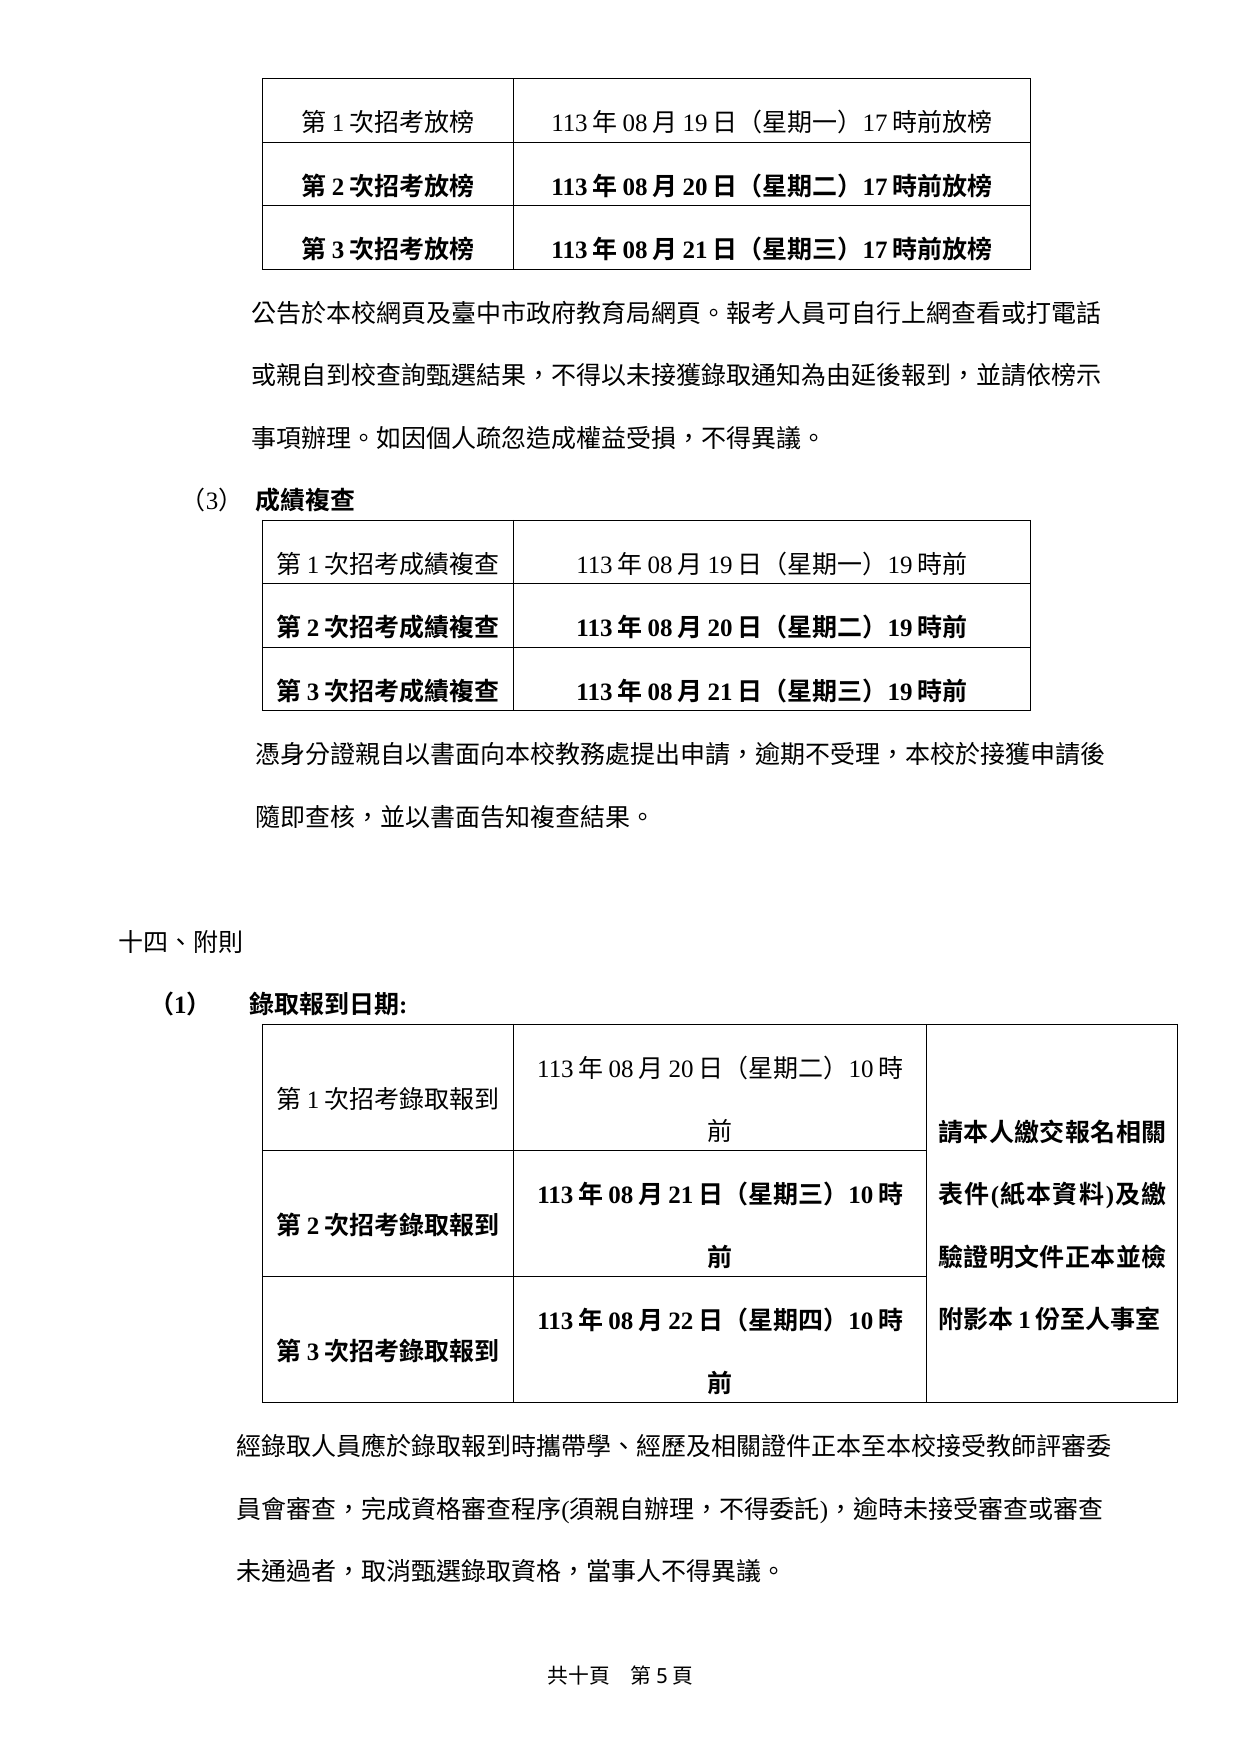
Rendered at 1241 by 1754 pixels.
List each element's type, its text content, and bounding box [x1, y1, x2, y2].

table_header 第1次招考放榜 [263, 79, 513, 142]
table_cell 113年08月22日（星期四）10時前 [514, 1277, 926, 1402]
table_cell 113年08月21日（星期三）10時前 [514, 1151, 926, 1276]
table_header 113年08月19日（星期一）17時前放榜 [514, 79, 1030, 142]
table_cell 113年08月20日（星期二）17時前放榜 [514, 143, 1030, 205]
text 經錄取人員應於錄取報到時攜帶學、經歷及相關證件正本至本校接受教師評審委員會審查，完成資格審查程序(須親自辦理，不得委託)，逾時未接受審查或審查未通過者，取消甄選錄取資格，當事人不得異議。 [236, 1403, 1122, 1591]
text 公告於本校網頁及臺中市政府教育局網頁。報考人員可自行上網查看或打電話或親自到校查詢甄選結果，不得以未接獲錄取通知為由延後報到，並請依榜示事項辦理。如因個人疏忽造成權益受損，不得異議。 [251, 270, 1122, 457]
table_cell 第3次招考錄取報到 [263, 1277, 513, 1402]
table_header 第1次招考成績複查 [263, 521, 513, 583]
table_cell 113年08月21日（星期三）17時前放榜 [514, 206, 1030, 269]
table_cell 113年08月20日（星期二）19時前 [514, 584, 1030, 647]
table_cell 第3次招考放榜 [263, 206, 513, 269]
list 成績複查 [181, 457, 1122, 520]
table_cell 第2次招考放榜 [263, 143, 513, 205]
table_header 第1次招考錄取報到 [263, 1025, 513, 1150]
text 憑身分證親自以書面向本校教務處提出申請，逾期不受理，本校於接獲申請後隨即查核，並以書面告知複查結果。 [256, 711, 1122, 836]
table_cell 第2次招考成績複查 [263, 584, 513, 647]
table_header 113年08月20日（星期二）10時前 [514, 1025, 926, 1150]
list 錄取報到日期: [149, 961, 1122, 1024]
table_cell 第2次招考錄取報到 [263, 1151, 513, 1276]
table_header 請本人繳交報名相關表件(紙本資料)及繳驗證明文件正本並檢附影本1份至人事室 [927, 1025, 1177, 1402]
table_cell 113年08月21日（星期三）19時前 [514, 648, 1030, 710]
text 十四、附則 [118, 899, 1122, 961]
table_header 113年08月19日（星期一）19時前 [514, 521, 1030, 583]
table_cell 第3次招考成績複查 [263, 648, 513, 710]
